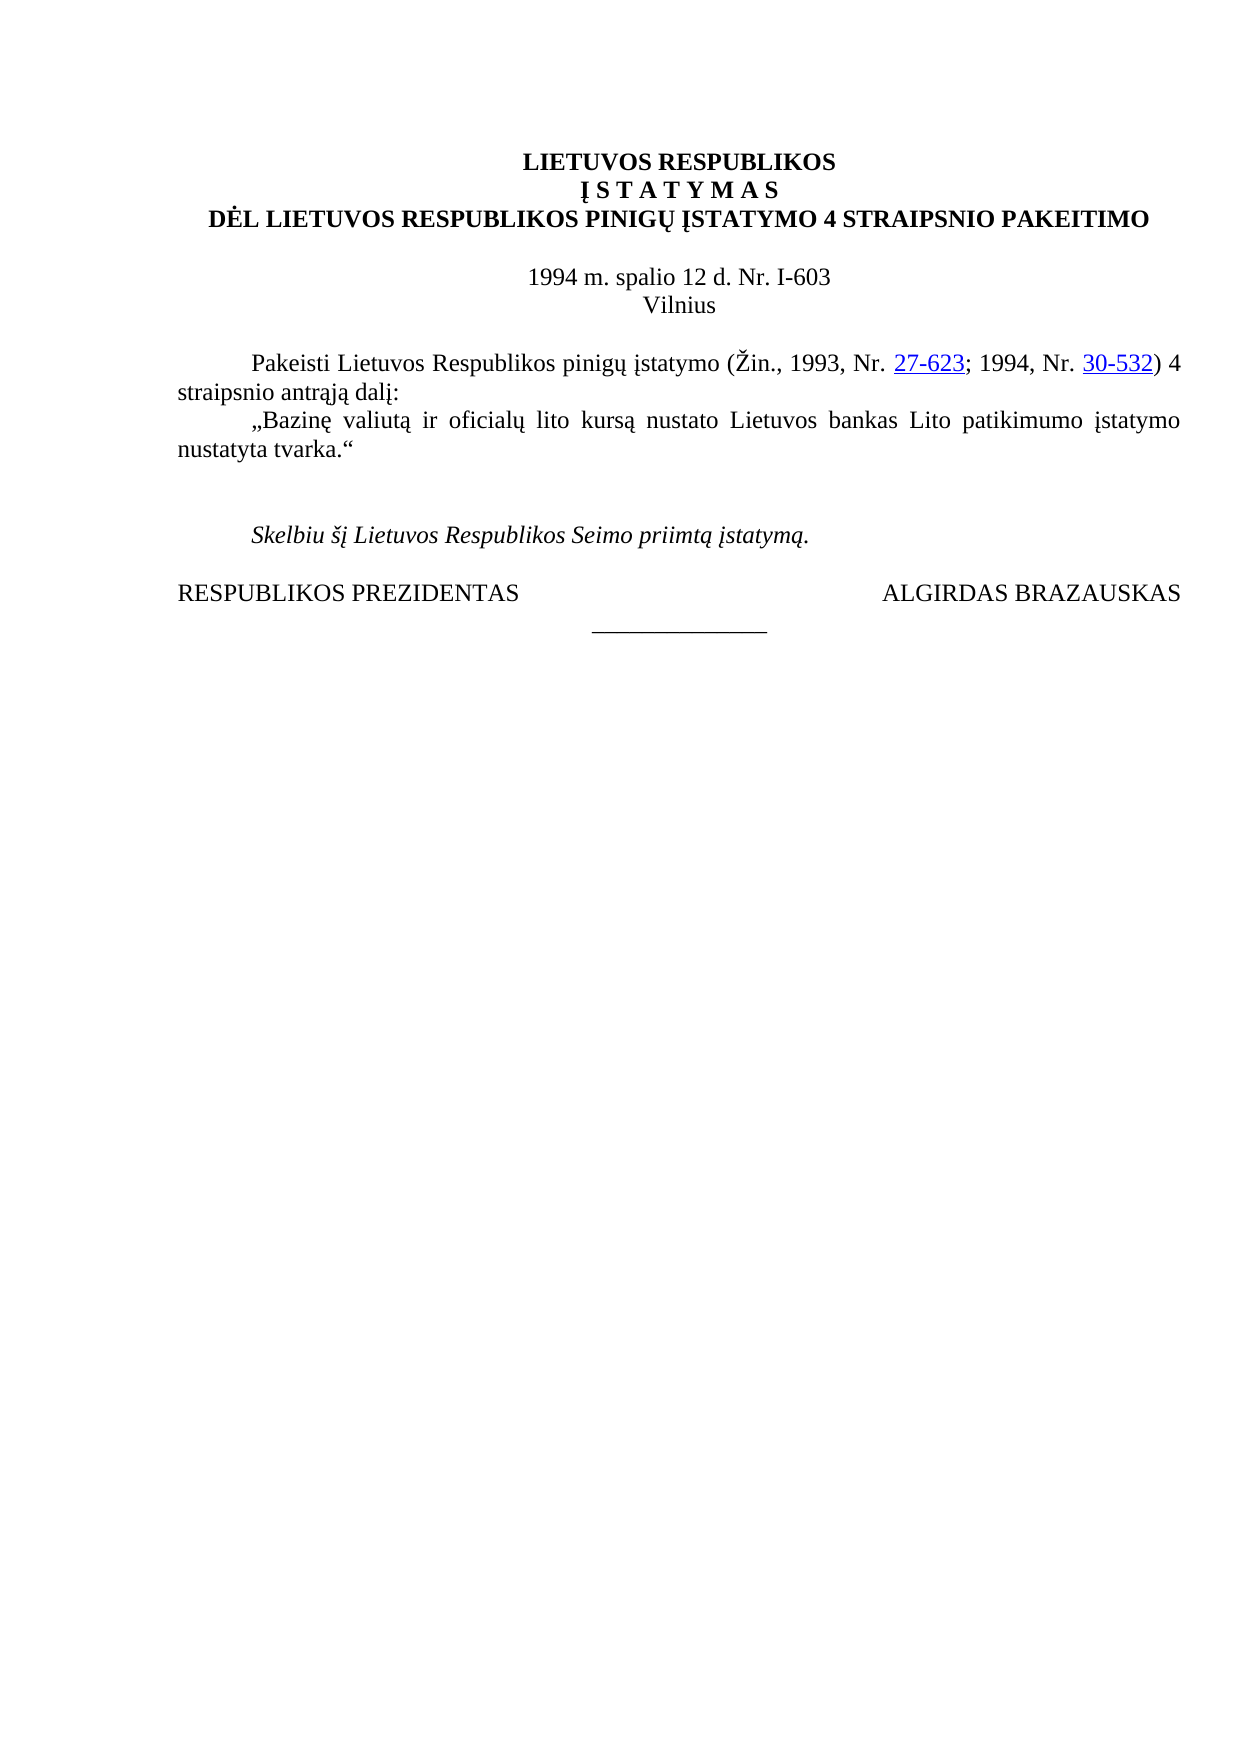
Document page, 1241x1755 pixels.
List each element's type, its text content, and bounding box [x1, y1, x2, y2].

text Pakeisti Lietuvos Respublikos pinigų įstatymo (Žin., 1993, Nr. 27-623; 1994, Nr. 30-532) 4 straipsnio antrąją dalį: [177, 348, 1181, 406]
text „Bazinę valiutą ir oficialų lito kursą nustato Lietuvos bankas Lito patikimumo įstatymo nustatyta tvarka.“ [177, 406, 1181, 463]
text ______________ [177, 607, 1181, 636]
text Vilnius [177, 291, 1181, 319]
text LIETUVOS RESPUBLIKOS [177, 147, 1181, 176]
text DĖL LIETUVOS RESPUBLIKOS PINIGŲ ĮSTATYMO 4 STRAIPSNIO PAKEITIMO [177, 204, 1181, 233]
text Skelbiu šį Lietuvos Respublikos Seimo priimtą įstatymą. [177, 521, 1181, 549]
text Į S T A T Y M A S [177, 176, 1181, 204]
text RESPUBLIKOS PREZIDENTAS ALGIRDAS BRAZAUSKAS [177, 578, 1181, 607]
text 1994 m. spalio 12 d. Nr. I-603 [177, 262, 1181, 291]
